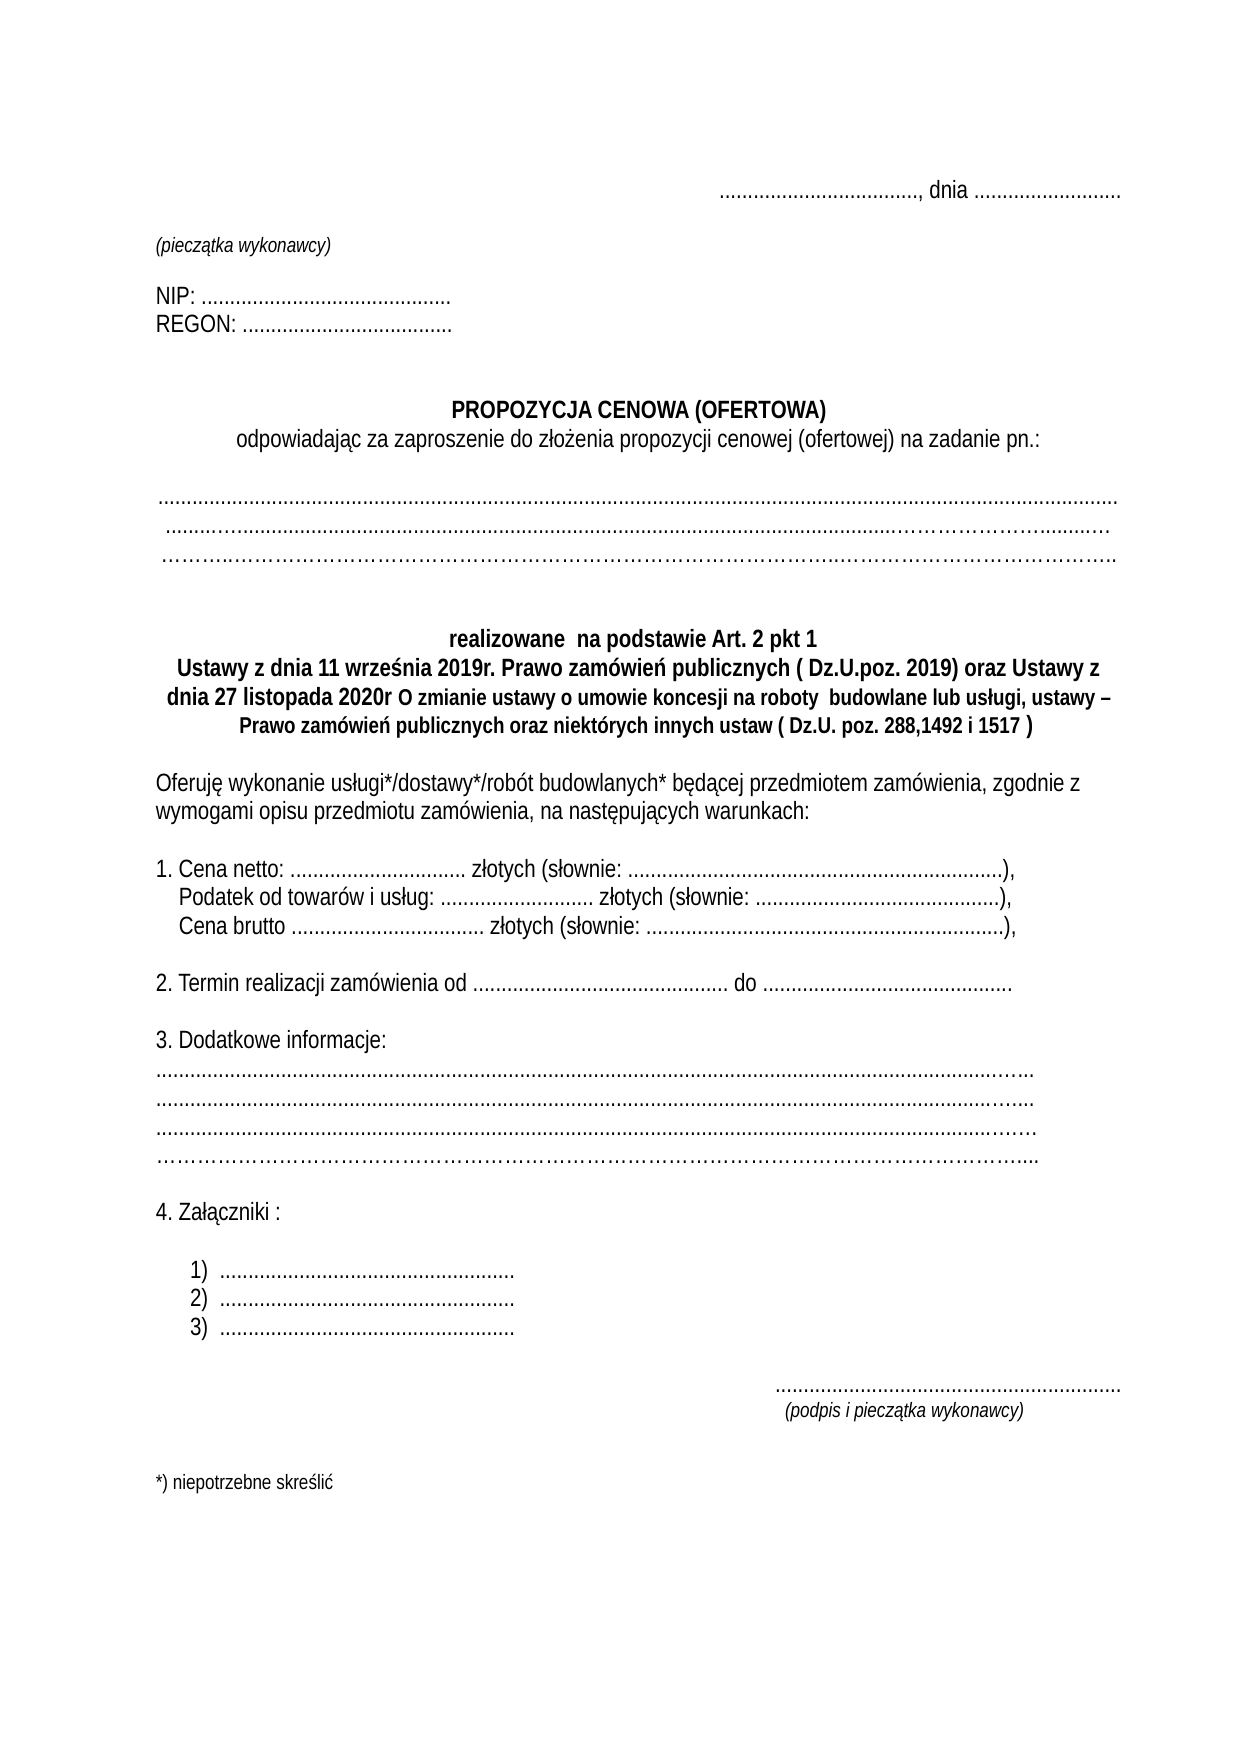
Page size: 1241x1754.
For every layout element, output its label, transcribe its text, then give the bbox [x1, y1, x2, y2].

text ............................................................. [156, 1369, 1122, 1398]
text ..................................................................................................................................................................................…....................................................................................................................………………….........… [156, 481, 1122, 538]
text Cena brutto .................................. złotych (słownie: ...............................................................), [156, 911, 1122, 939]
text Oferuję wykonanie usługi*/dostawy*/robót budowlanych* będącej przedmiotem zamówienia, zgodnie z wymogami opisu przedmiotu zamówienia, na następujących warunkach: [156, 768, 1122, 825]
list 2. Termin realizacji zamówienia od ............................................. do ............................................ [156, 968, 1122, 997]
text ……………………………………………………………………………………………………………….... [156, 1140, 1122, 1169]
text 2) .................................................... [156, 1283, 1122, 1312]
text 1) .................................................... [156, 1255, 1122, 1283]
list 3. Dodatkowe informacje: [156, 1026, 1122, 1054]
text NIP: ............................................ [156, 281, 1122, 309]
text odpowiadając za zaproszenie do złożenia propozycji cenowej (ofertowej) na zadanie pn.: [156, 424, 1122, 453]
text Podatek od towarów i usług: ........................... złotych (słownie: ...........................................), [156, 882, 1122, 911]
text PROPOZYCJA CENOWA (OFERTOWA) [156, 395, 1122, 424]
text ...................................................................................................................................................….… [156, 1111, 1122, 1140]
text ....................................................................................................................................................…... [156, 1054, 1122, 1083]
text (pieczątka wykonawcy) [156, 233, 1122, 257]
text ………..……………………………………………………………………………..………………………………….. [156, 538, 1122, 567]
text Ustawy z dnia 11 września 2019r. Prawo zamówień publicznych ( Dz.U.poz. 2019) oraz Ustawy z dnia 27 listopada 2020r O zmianie ustawy o umowie koncesji na roboty budowlane lub usługi, ustawy – Prawo zamówień publicznych oraz niektórych innych ustaw ( Dz.U. poz. 288,1492 i 1517 ) [156, 653, 1122, 739]
text 1. Cena netto: ............................... złotych (słownie: ..................................................................), [156, 854, 1122, 882]
text ...................................................................................................................................................….... [156, 1083, 1122, 1111]
text *) niepotrzebne skreślić [156, 1470, 1122, 1494]
text (podpis i pieczątka wykonawcy) [156, 1398, 1122, 1422]
text 3) .................................................... [156, 1312, 1122, 1341]
text ..................................., dnia .......................... [156, 176, 1122, 204]
text REGON: ..................................... [156, 309, 1122, 338]
list 4. Załączniki : [156, 1197, 1122, 1226]
text realizowane na podstawie Art. 2 pkt 1 [156, 624, 1122, 653]
